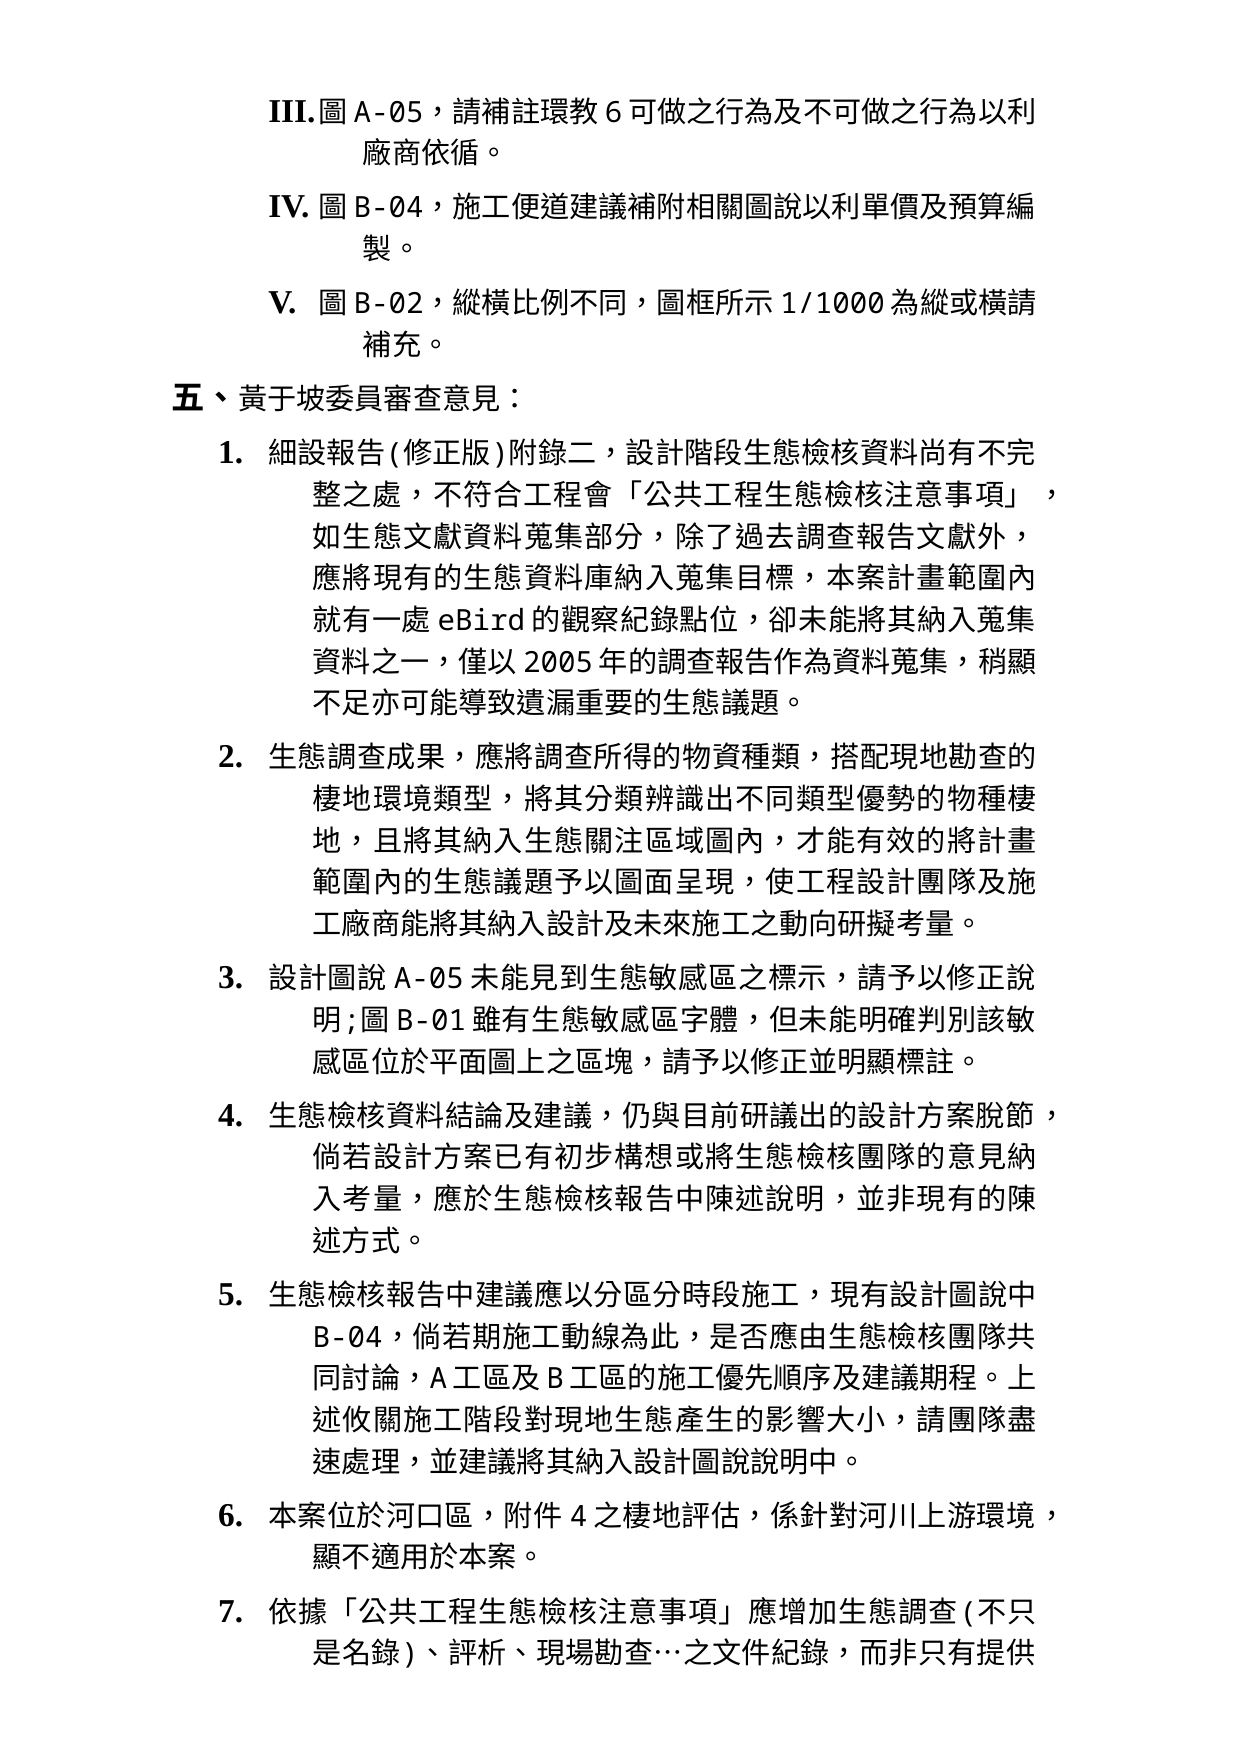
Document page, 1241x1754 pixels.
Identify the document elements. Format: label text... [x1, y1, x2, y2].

list 生態檢核資料結論及建議，仍與目前研議出的設計方案脫節，倘若設計方案已有初步構想或將生態檢核團隊的意見納入考量，應於生態檢核報告中陳述說明，並非現有的陳述方式。 [218, 1093, 1037, 1259]
list 圖B-04，施工便道建議補附相關圖說以利單價及預算編製。 [268, 184, 1037, 268]
list 圖B-02，縱橫比例不同，圖框所示1/1000為縱或橫請補充。 [268, 280, 1037, 364]
list 黃于坡委員審查意見： [171, 376, 1037, 418]
list 設計圖說A-05未能見到生態敏感區之標示，請予以修正說明;圖B-01雖有生態敏感區字體，但未能明確判別該敏感區位於平面圖上之區塊，請予以修正並明顯標註。 [218, 955, 1037, 1080]
list 圖A-05，請補註環教6可做之行為及不可做之行為以利廠商依循。 [268, 89, 1037, 172]
list 細設報告(修正版)附錄二，設計階段生態檢核資料尚有不完整之處，不符合工程會「公共工程生態檢核注意事項」，如生態文獻資料蒐集部分，除了過去調查報告文獻外，應將現有的生態資料庫納入蒐集目標，本案計畫範圍內就有一處eBird的觀察紀錄點位，卻未能將其納入蒐集資料之一，僅以2005年的調查報告作為資料蒐集，稍顯不足亦可能導致遺漏重要的生態議題。 [218, 430, 1037, 722]
list 本案位於河口區，附件4之棲地評估，係針對河川上游環境，顯不適用於本案。 [218, 1493, 1037, 1576]
list 依據「公共工程生態檢核注意事項」應增加生態調查(不只是名錄)、評析、現場勘查…之文件紀錄，而非只有提供 [218, 1589, 1037, 1672]
list 生態檢核報告中建議應以分區分時段施工，現有設計圖說中B-04，倘若期施工動線為此，是否應由生態檢核團隊共同討論，A工區及B工區的施工優先順序及建議期程。上述攸關施工階段對現地生態產生的影響大小，請團隊盡速處理，並建議將其納入設計圖說說明中。 [218, 1272, 1037, 1480]
list 生態調查成果，應將調查所得的物資種類，搭配現地勘查的棲地環境類型，將其分類辨識出不同類型優勢的物種棲地，且將其納入生態關注區域圖內，才能有效的將計畫範圍內的生態議題予以圖面呈現，使工程設計團隊及施工廠商能將其納入設計及未來施工之動向研擬考量。 [218, 734, 1037, 943]
